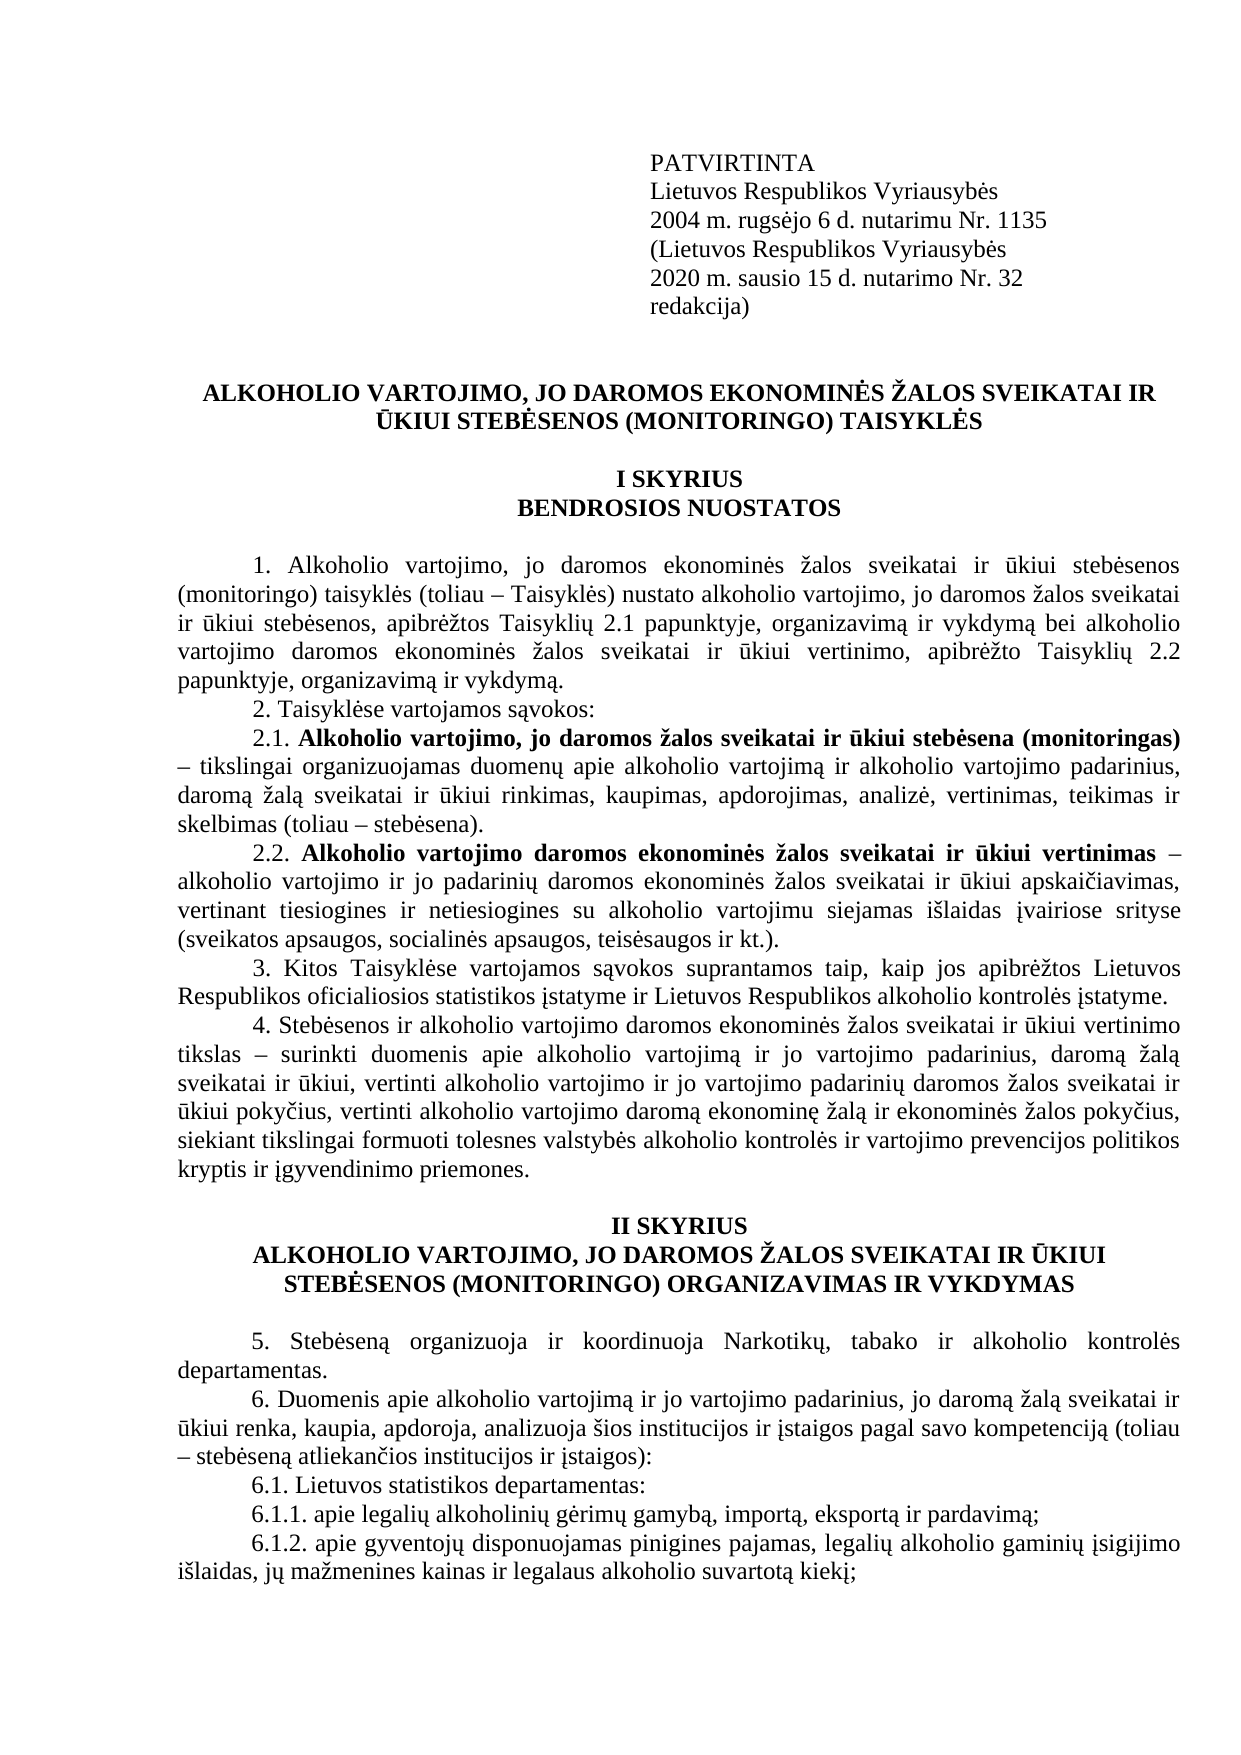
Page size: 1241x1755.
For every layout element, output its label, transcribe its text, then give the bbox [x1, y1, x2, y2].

text BENDROSIOS NUOSTATOS [177, 493, 1181, 521]
text 6.1.1. apie legalių alkoholinių gėrimų gamybą, importą, eksportą ir pardavimą; [177, 1499, 1181, 1528]
text 2.1. Alkoholio vartojimo, jo daromos žalos sveikatai ir ūkiui stebėsena (monitoringas) – tikslingai organizuojamas duomenų apie alkoholio vartojimą ir alkoholio vartojimo padarinius, daromą žalą sveikatai ir ūkiui rinkimas, kaupimas, apdorojimas, analizė, vertinimas, teikimas ir skelbimas (toliau – stebėsena). [177, 723, 1181, 838]
text 4. Stebėsenos ir alkoholio vartojimo daromos ekonominės žalos sveikatai ir ūkiui vertinimo tikslas – surinkti duomenis apie alkoholio vartojimą ir jo vartojimo padarinius, daromą žalą sveikatai ir ūkiui, vertinti alkoholio vartojimo ir jo vartojimo padarinių daromos žalos sveikatai ir ūkiui pokyčius, vertinti alkoholio vartojimo daromą ekonominę žalą ir ekonominės žalos pokyčius, siekiant tikslingai formuoti tolesnes valstybės alkoholio kontrolės ir vartojimo prevencijos politikos kryptis ir įgyvendinimo priemones. [177, 1010, 1181, 1183]
text ALKOHOLIO VARTOJIMO, JO DAROMOS ŽALOS SVEIKATAI IR ŪKIUI STEBĖSENOS (MONITORINGO) ORGANIZAVIMAS IR VYKDYMAS [177, 1240, 1181, 1298]
text Lietuvos Respublikos Vyriausybės [582, 176, 1181, 205]
text (Lietuvos Respublikos Vyriausybės [582, 234, 1181, 263]
text 6.1. Lietuvos statistikos departamentas: [177, 1470, 1181, 1499]
text 2.2. Alkoholio vartojimo daromos ekonominės žalos sveikatai ir ūkiui vertinimas – alkoholio vartojimo ir jo padarinių daromos ekonominės žalos sveikatai ir ūkiui apskaičiavimas, vertinant tiesiogines ir netiesiogines su alkoholio vartojimu siejamas išlaidas įvairiose srityse (sveikatos apsaugos, socialinės apsaugos, teisėsaugos ir kt.). [177, 838, 1181, 953]
text redakcija) [582, 291, 1181, 320]
text ALKOHOLIO VARTOJIMO, JO DAROMOS EKONOMINĖS ŽALOS SVEIKATAI IR ŪKIUI STEBĖSENOS (MONITORINGO) TAISYKLĖS [177, 378, 1181, 435]
text 1. Alkoholio vartojimo, jo daromos ekonominės žalos sveikatai ir ūkiui stebėsenos (monitoringo) taisyklės (toliau – Taisyklės) nustato alkoholio vartojimo, jo daromos žalos sveikatai ir ūkiui stebėsenos, apibrėžtos Taisyklių 2.1 papunktyje, organizavimą ir vykdymą bei alkoholio vartojimo daromos ekonominės žalos sveikatai ir ūkiui vertinimo, apibrėžto Taisyklių 2.2 papunktyje, organizavimą ir vykdymą. [177, 550, 1181, 694]
text 2020 m. sausio 15 d. nutarimo Nr. 32 [582, 263, 1181, 291]
text 6.1.2. apie gyventojų disponuojamas pinigines pajamas, legalių alkoholio gaminių įsigijimo išlaidas, jų mažmenines kainas ir legalaus alkoholio suvartotą kiekį; [177, 1528, 1181, 1585]
text 5. Stebėseną organizuoja ir koordinuoja Narkotikų, tabako ir alkoholio kontrolės departamentas. [177, 1326, 1181, 1384]
text PATVIRTINTA [582, 148, 1181, 176]
text 2004 m. rugsėjo 6 d. nutarimu Nr. 1135 [582, 205, 1181, 234]
text 2. Taisyklėse vartojamos sąvokos: [177, 694, 1181, 723]
text II SKYRIUS [177, 1211, 1181, 1240]
text I SKYRIUS [177, 464, 1181, 493]
text 3. Kitos Taisyklėse vartojamos sąvokos suprantamos taip, kaip jos apibrėžtos Lietuvos Respublikos oficialiosios statistikos įstatyme ir Lietuvos Respublikos alkoholio kontrolės įstatyme. [177, 953, 1181, 1010]
text 6. Duomenis apie alkoholio vartojimą ir jo vartojimo padarinius, jo daromą žalą sveikatai ir ūkiui renka, kaupia, apdoroja, analizuoja šios institucijos ir įstaigos pagal savo kompetenciją (toliau – stebėseną atliekančios institucijos ir įstaigos): [177, 1384, 1181, 1470]
